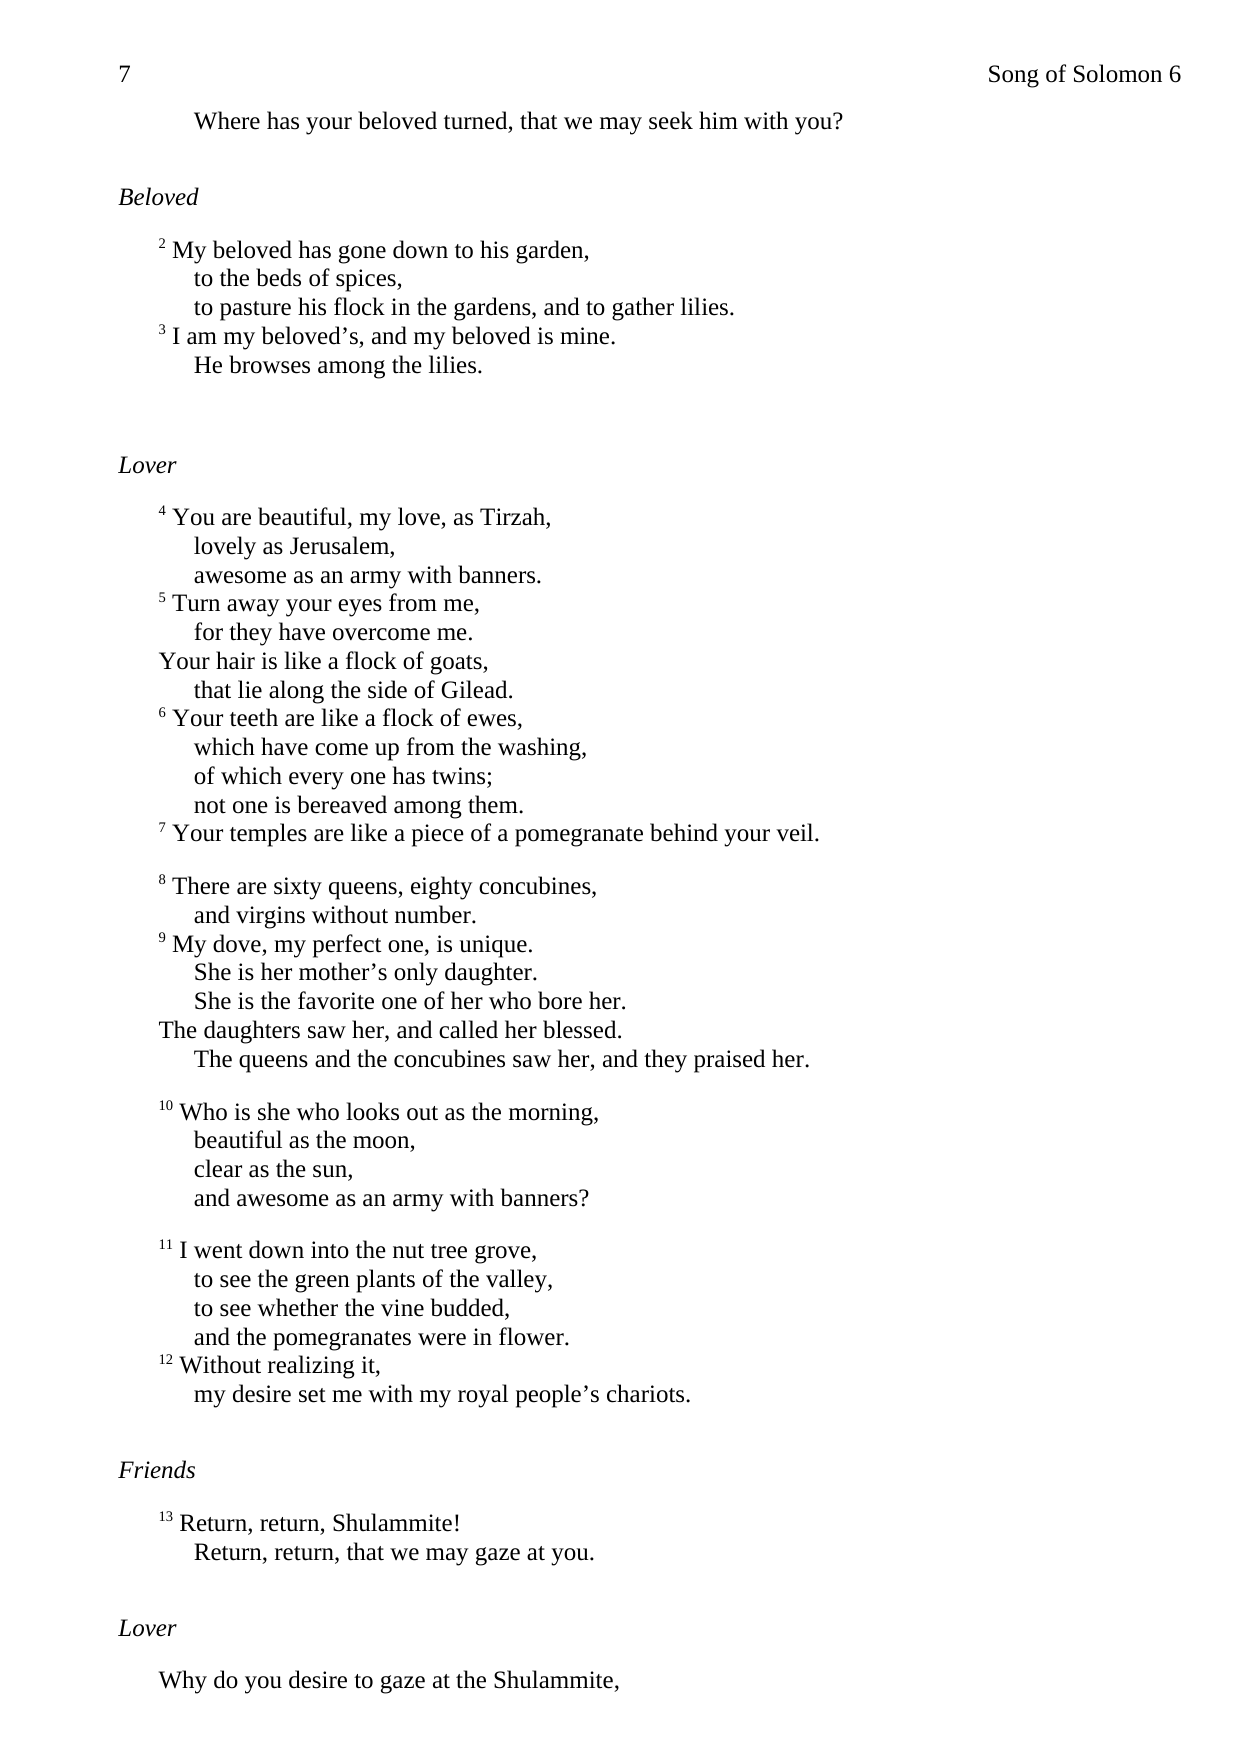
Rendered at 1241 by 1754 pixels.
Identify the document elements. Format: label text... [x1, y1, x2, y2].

text 9 My dove, my perfect one, is unique. [158, 929, 1181, 957]
text Friends [118, 1455, 1181, 1484]
text 10 Who is she who looks out as the morning, [158, 1097, 1181, 1125]
text She is her mother’s only daughter. [194, 957, 1181, 986]
text 3 I am my beloved’s, and my beloved is mine. [158, 321, 1181, 350]
text Lover [118, 1613, 1181, 1641]
text The queens and the concubines saw her, and they praised her. [194, 1044, 1181, 1072]
text which have come up from the washing, [194, 732, 1181, 761]
text 11 I went down into the nut tree grove, [158, 1236, 1181, 1264]
text my desire set me with my royal people’s chariots. [194, 1379, 1181, 1408]
text Lover [118, 450, 1181, 478]
text beautiful as the moon, [194, 1125, 1181, 1154]
text Return, return, that we may gaze at you. [194, 1537, 1181, 1565]
text 6 Your teeth are like a flock of ewes, [158, 703, 1181, 732]
text clear as the sun, [194, 1154, 1181, 1183]
text 4 You are beautiful, my love, as Tirzah, [158, 502, 1181, 531]
text to the beds of spices, [194, 263, 1181, 292]
text not one is bereaved among them. [194, 790, 1181, 818]
text He browses among the lilies. [194, 350, 1181, 378]
text to pasture his flock in the gardens, and to gather lilies. [194, 292, 1181, 321]
text to see the green plants of the valley, [194, 1264, 1181, 1293]
text She is the favorite one of her who bore her. [194, 986, 1181, 1015]
text Where has your beloved turned, that we may seek him with you? [194, 106, 1181, 135]
text Beloved [118, 182, 1181, 211]
text and the pomegranates were in flower. [194, 1322, 1181, 1351]
text for they have overcome me. [194, 617, 1181, 646]
text 8 There are sixty queens, eighty concubines, [158, 871, 1181, 900]
text Why do you desire to gaze at the Shulammite, [158, 1665, 1181, 1694]
text Your hair is like a flock of goats, [158, 646, 1181, 675]
text The daughters saw her, and called her blessed. [158, 1015, 1181, 1044]
text and virgins without number. [194, 900, 1181, 929]
text 5 Turn away your eyes from me, [158, 588, 1181, 617]
text to see whether the vine budded, [194, 1293, 1181, 1322]
text and awesome as an army with banners? [194, 1183, 1181, 1212]
text lovely as Jerusalem, [194, 531, 1181, 560]
text 13 Return, return, Shulammite! [158, 1508, 1181, 1537]
text 12 Without realizing it, [158, 1351, 1181, 1379]
text 2 My beloved has gone down to his garden, [158, 235, 1181, 263]
text that lie along the side of Gilead. [194, 675, 1181, 703]
text 7 Your temples are like a piece of a pomegranate behind your veil. [158, 818, 1181, 847]
text awesome as an army with banners. [194, 560, 1181, 588]
text of which every one has twins; [194, 761, 1181, 790]
